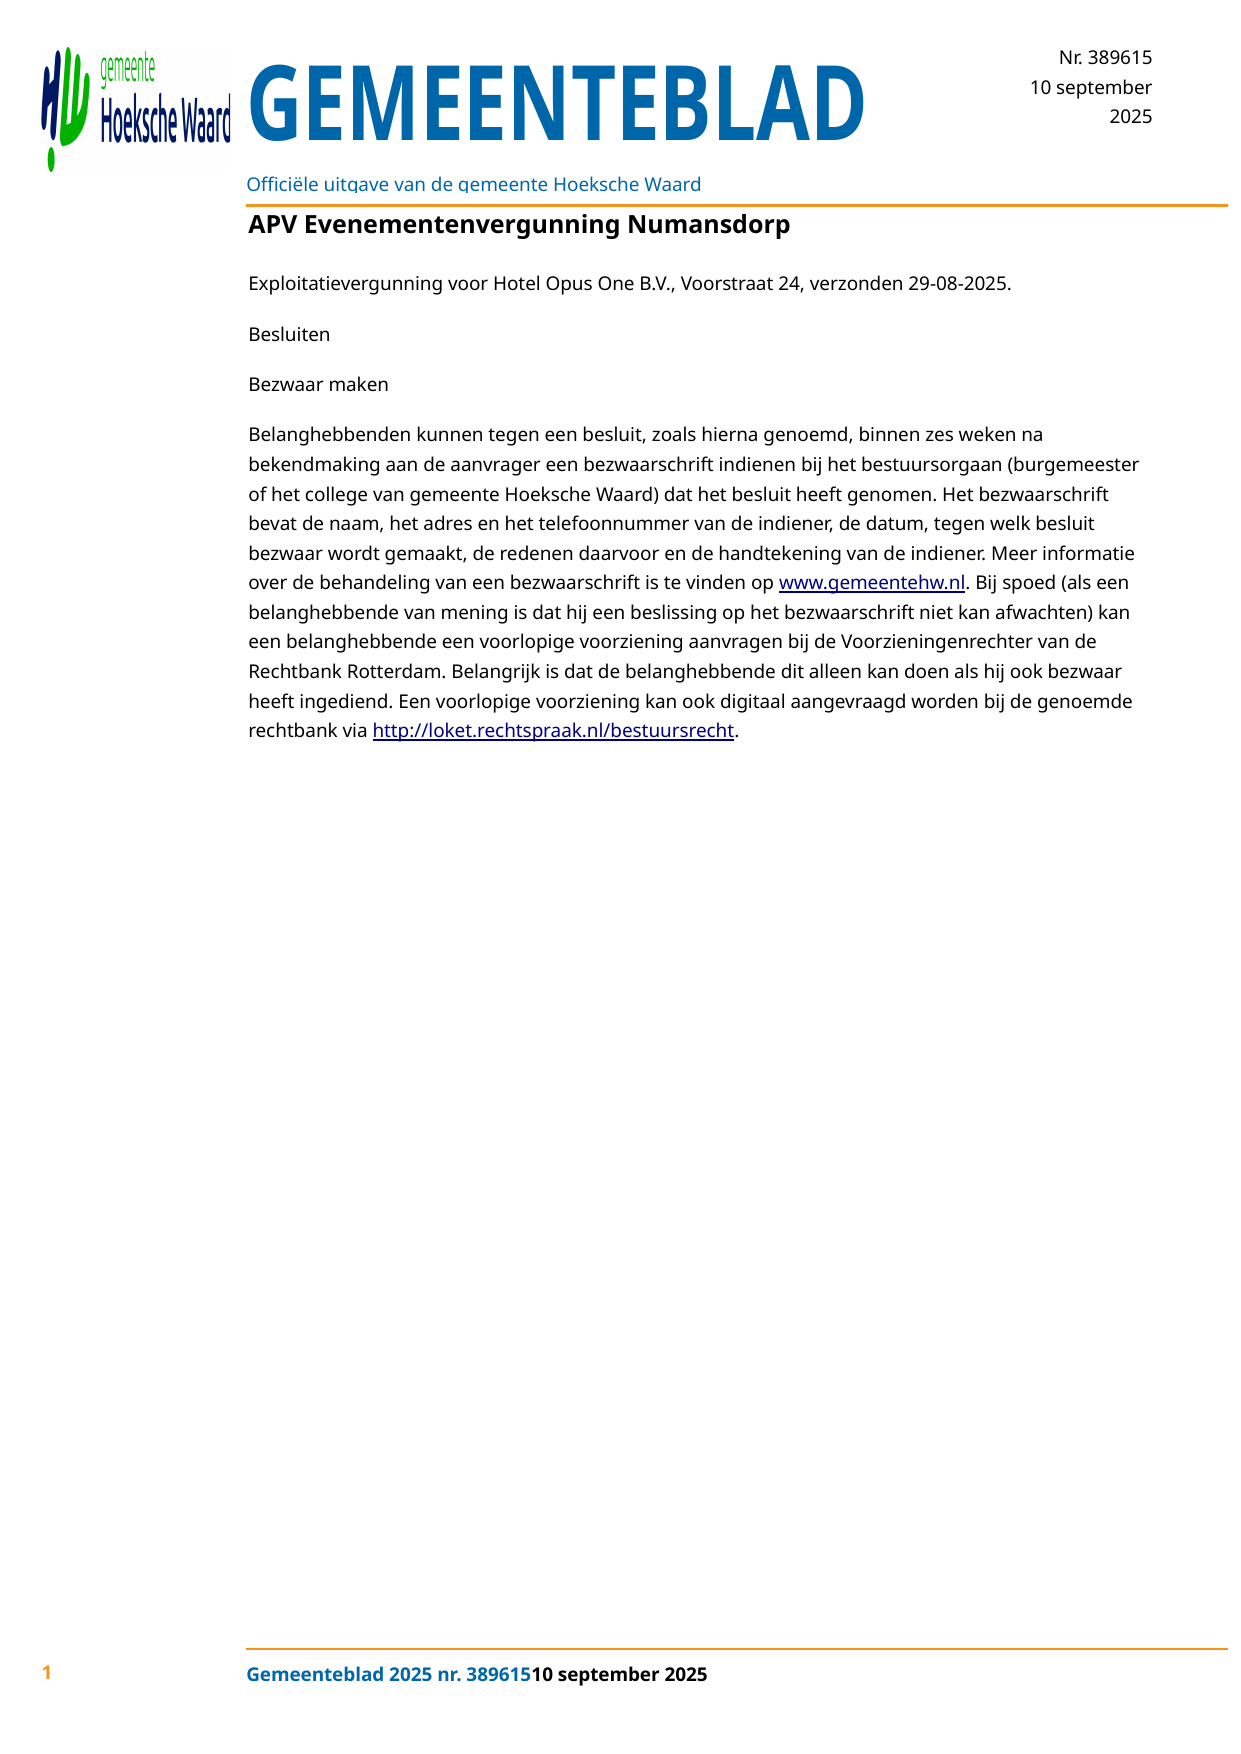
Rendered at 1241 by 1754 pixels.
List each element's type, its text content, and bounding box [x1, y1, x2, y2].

text Exploitatievergunning voor Hotel Opus One B.V., Voorstraat 24, verzonden 29-08-2025. [248, 270, 1152, 296]
text APV Evenementenvergunning Numansdorp [248, 207, 1152, 241]
text Bezwaar maken [248, 371, 1152, 397]
picture [41, 47, 231, 172]
text Besluiten [248, 321, 1152, 346]
text Belanghebbenden kunnen tegen een besluit, zoals hierna genoemd, binnen zes weken na bekendmaking aan de aanvrager een bezwaarschrift indienen bij het bestuursorgaan (burgemeester of het college van gemeente Hoeksche Waard) dat het besluit heeft genomen. Het bezwaarschrift bevat de naam, het adres en het telefoonnummer van de indiener, de datum, tegen welk besluit bezwaar wordt gemaakt, de redenen daarvoor en de handtekening van de indiener. Meer informatie over de behandeling van een bezwaarschrift is te vinden op www.gemeentehw.nl. Bij spoed (als een belanghebbende van mening is dat hij een beslissing op het bezwaarschrift niet kan afwachten) kan een belanghebbende een voorlopige voorziening aanvragen bij de Voorzieningenrechter van de Rechtbank Rotterdam. Belangrijk is dat de belanghebbende dit alleen kan doen als hij ook bezwaar heeft ingediend. Een voorlopige voorziening kan ook digitaal aangevraagd worden bij de genoemde rechtbank via http://loket.rechtspraak.nl/bestuursrecht. [248, 422, 1152, 743]
